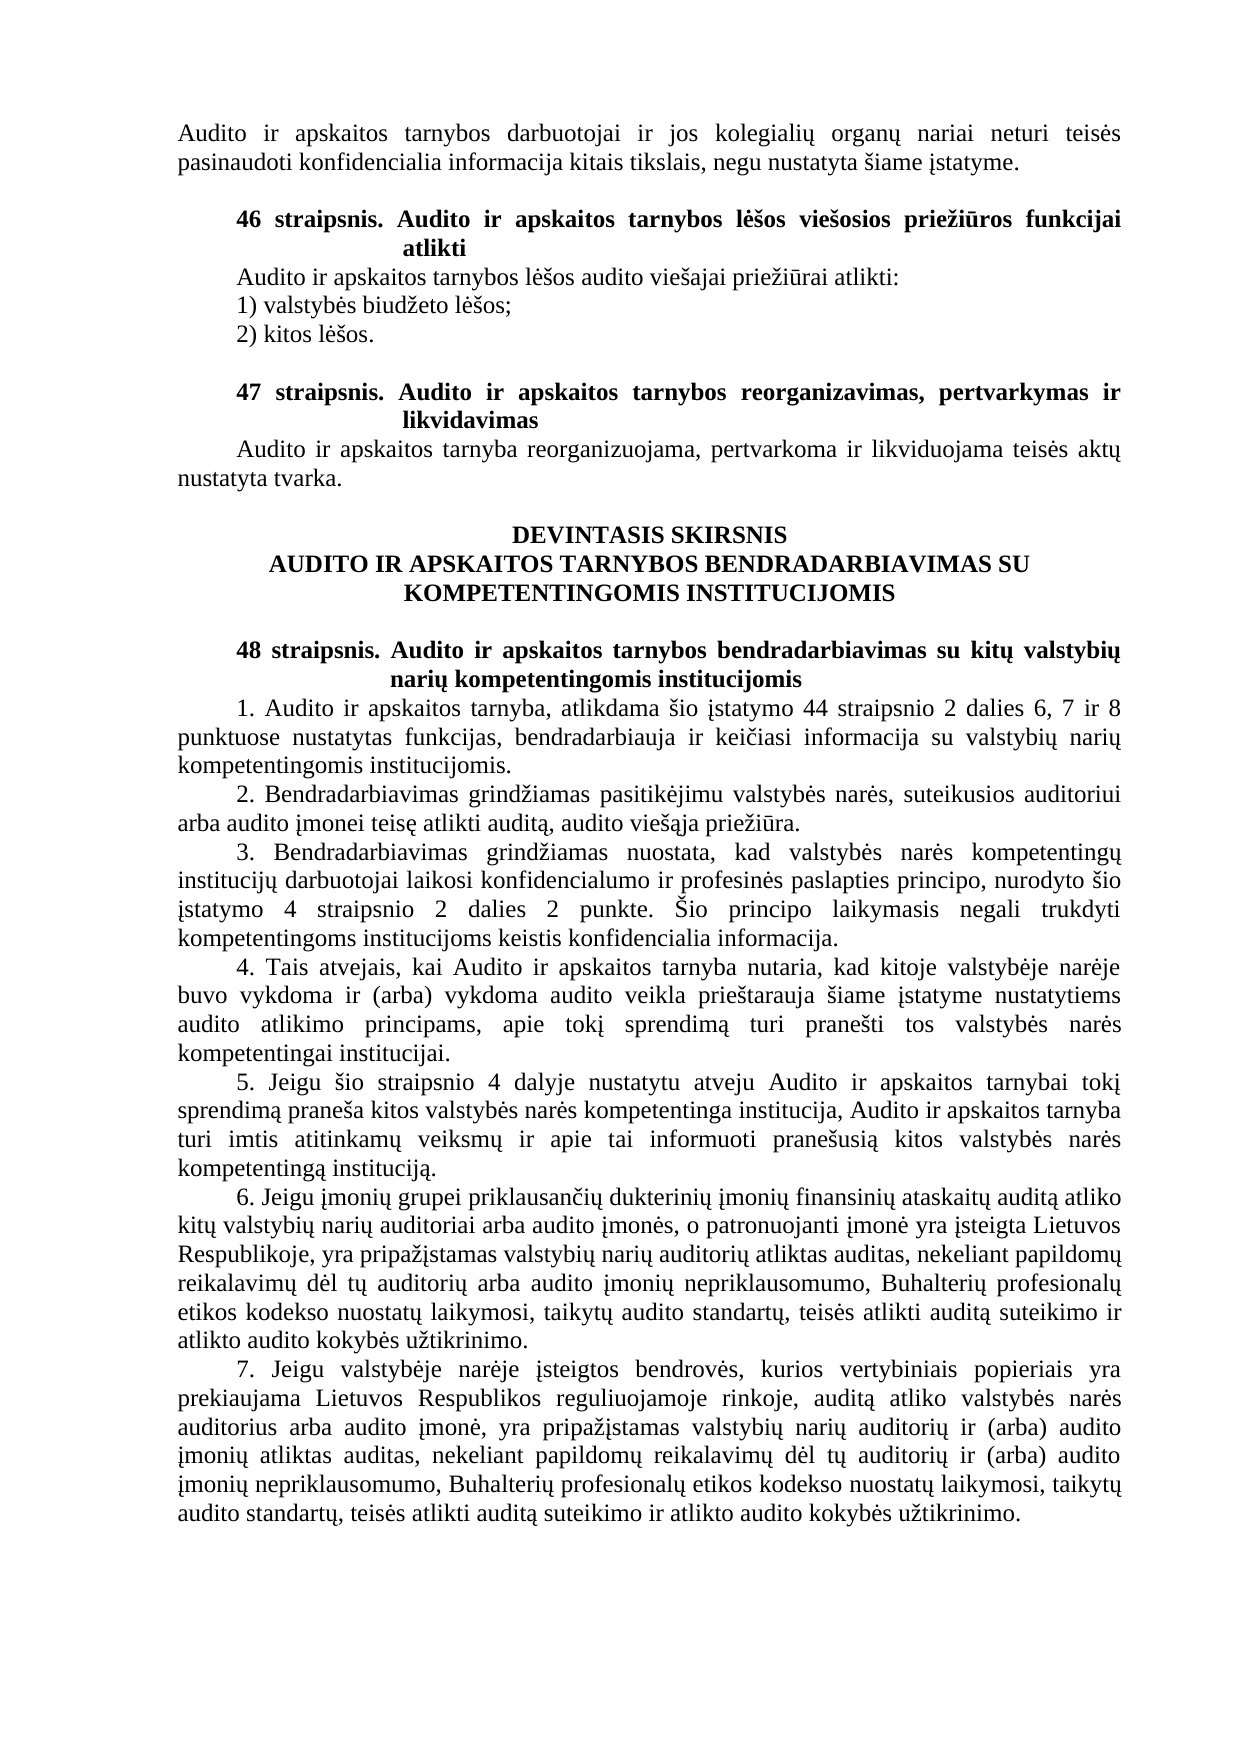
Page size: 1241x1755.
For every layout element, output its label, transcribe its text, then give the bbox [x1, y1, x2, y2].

text 48 straipsnis. Audito ir apskaitos tarnybos bendradarbiavimas su kitų valstybių narių kompetentingomis institucijomis [236, 636, 1122, 693]
text Audito ir apskaitos tarnybos lėšos audito viešajai priežiūrai atlikti: [177, 262, 1122, 291]
text 2. Bendradarbiavimas grindžiamas pasitikėjimu valstybės narės, suteikusios auditoriui arba audito įmonei teisę atlikti auditą, audito viešąja priežiūra. [177, 779, 1122, 837]
text Audito ir apskaitos tarnyba reorganizuojama, pertvarkoma ir likviduojama teisės aktų nustatyta tvarka. [177, 434, 1122, 492]
text 47 straipsnis. Audito ir apskaitos tarnybos reorganizavimas, pertvarkymas ir likvidavimas [236, 377, 1122, 434]
text 2) kitos lėšos. [177, 319, 1122, 348]
text 7. Jeigu valstybėje narėje įsteigtos bendrovės, kurios vertybiniais popieriais yra prekiaujama Lietuvos Respublikos reguliuojamoje rinkoje, auditą atliko valstybės narės auditorius arba audito įmonė, yra pripažįstamas valstybių narių auditorių ir (arba) audito įmonių atliktas auditas, nekeliant papildomų reikalavimų dėl tų auditorių ir (arba) audito įmonių nepriklausomumo, Buhalterių profesionalų etikos kodekso nuostatų laikymosi, taikytų audito standartų, teisės atlikti auditą suteikimo ir atlikto audito kokybės užtikrinimo. [177, 1354, 1122, 1527]
text Audito ir apskaitos tarnybos darbuotojai ir jos kolegialių organų nariai neturi teisės pasinaudoti konfidencialia informacija kitais tikslais, negu nustatyta šiame įstatyme. [177, 118, 1122, 176]
text 4. Tais atvejais, kai Audito ir apskaitos tarnyba nutaria, kad kitoje valstybėje narėje buvo vykdoma ir (arba) vykdoma audito veikla prieštarauja šiame įstatyme nustatytiems audito atlikimo principams, apie tokį sprendimą turi pranešti tos valstybės narės kompetentingai institucijai. [177, 952, 1122, 1067]
text 6. Jeigu įmonių grupei priklausančių dukterinių įmonių finansinių ataskaitų auditą atliko kitų valstybių narių auditoriai arba audito įmonės, o patronuojanti įmonė yra įsteigta Lietuvos Respublikoje, yra pripažįstamas valstybių narių auditorių atliktas auditas, nekeliant papildomų reikalavimų dėl tų auditorių arba audito įmonių nepriklausomumo, Buhalterių profesionalų etikos kodekso nuostatų laikymosi, taikytų audito standartų, teisės atlikti auditą suteikimo ir atlikto audito kokybės užtikrinimo. [177, 1182, 1122, 1354]
text 3. Bendradarbiavimas grindžiamas nuostata, kad valstybės narės kompetentingų institucijų darbuotojai laikosi konfidencialumo ir profesinės paslapties principo, nurodyto šio įstatymo 4 straipsnio 2 dalies 2 punkte. Šio principo laikymasis negali trukdyti kompetentingoms institucijoms keistis konfidencialia informacija. [177, 837, 1122, 952]
text AUDITO IR APSKAITOS TARNYBOS BENDRADARBIAVIMAS SU KOMPETENTINGOMIS INSTITUCIJOMIS [177, 549, 1122, 607]
text 5. Jeigu šio straipsnio 4 dalyje nustatytu atveju Audito ir apskaitos tarnybai tokį sprendimą praneša kitos valstybės narės kompetentinga institucija, Audito ir apskaitos tarnyba turi imtis atitinkamų veiksmų ir apie tai informuoti pranešusią kitos valstybės narės kompetentingą instituciją. [177, 1067, 1122, 1182]
text DEVINTASIS SKIRSNIS [177, 521, 1122, 549]
text 46 straipsnis. Audito ir apskaitos tarnybos lėšos viešosios priežiūros funkcijai atlikti [236, 204, 1122, 262]
text 1) valstybės biudžeto lėšos; [177, 291, 1122, 319]
text 1. Audito ir apskaitos tarnyba, atlikdama šio įstatymo 44 straipsnio 2 dalies 6, 7 ir 8 punktuose nustatytas funkcijas, bendradarbiauja ir keičiasi informacija su valstybių narių kompetentingomis institucijomis. [177, 693, 1122, 779]
